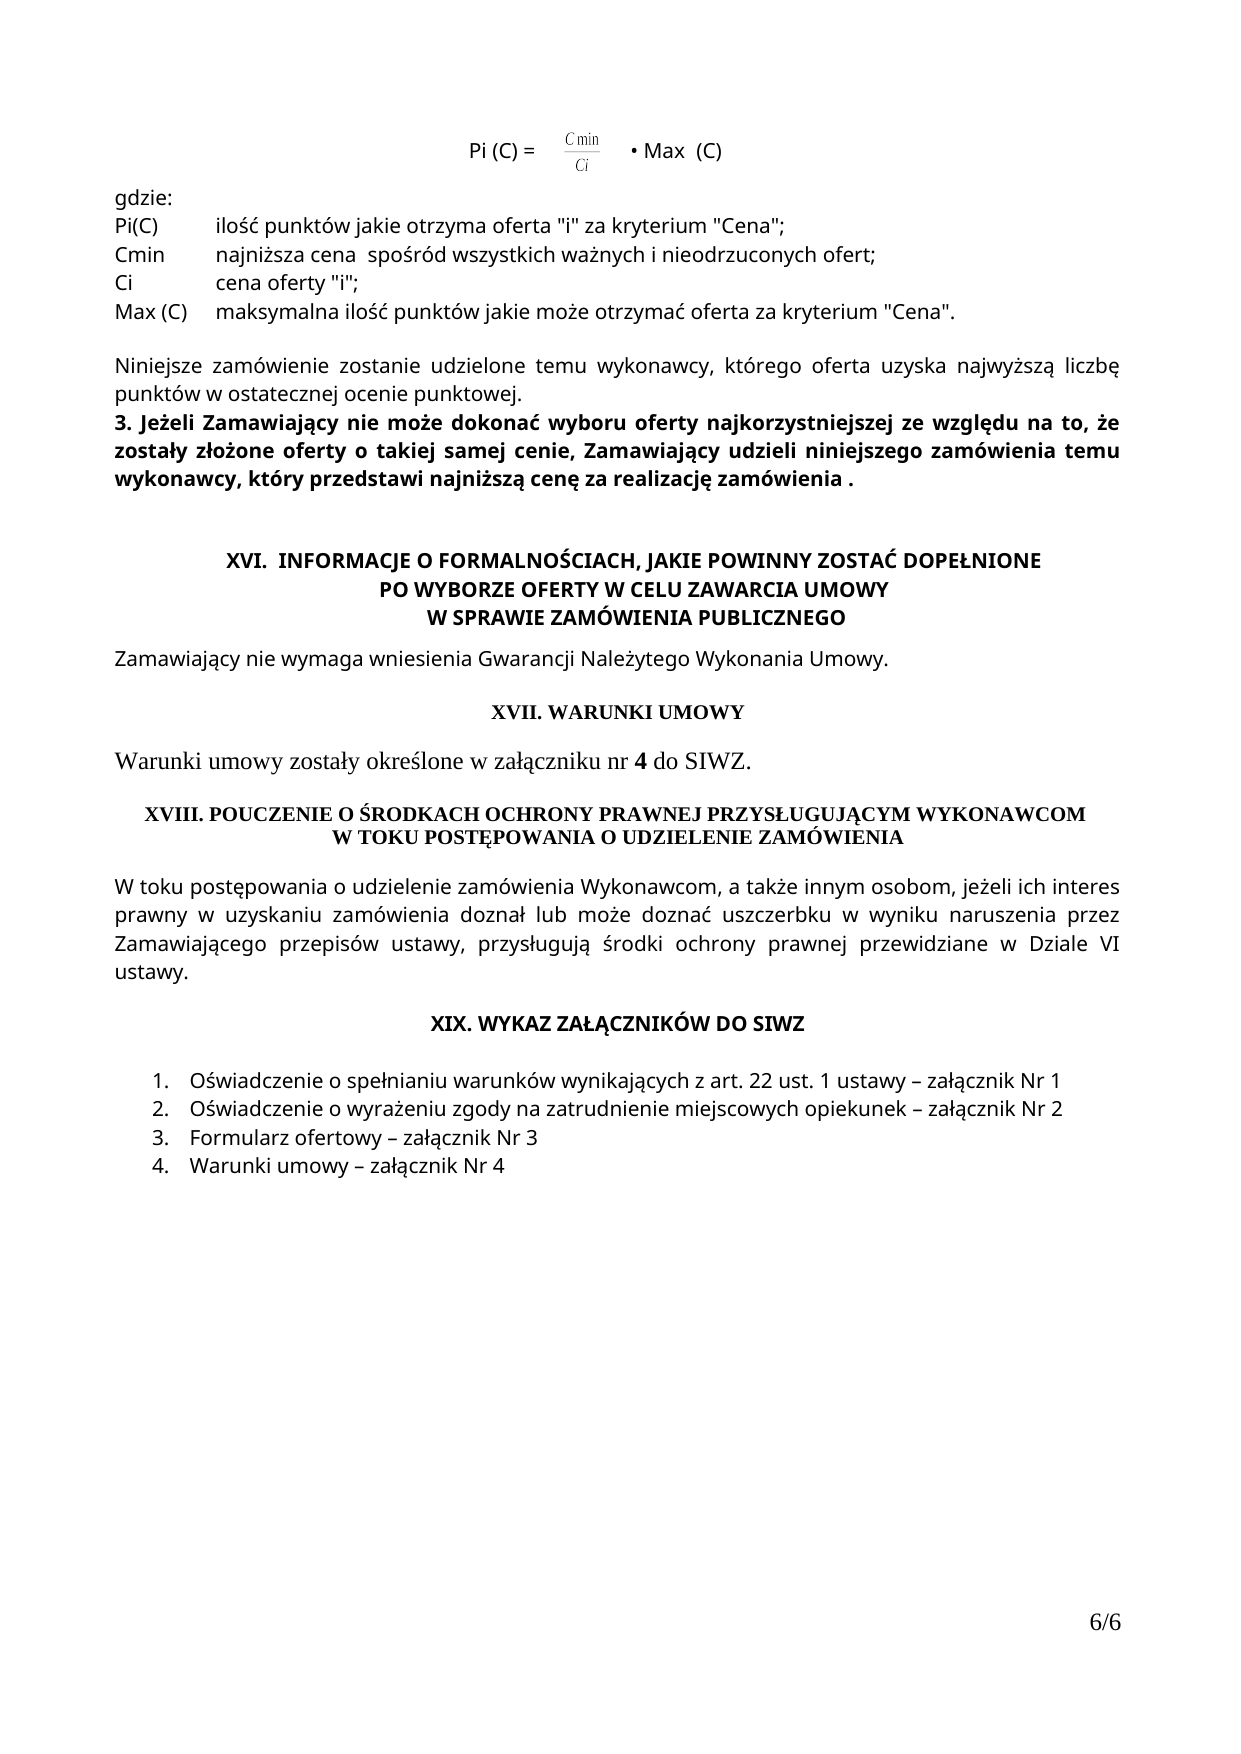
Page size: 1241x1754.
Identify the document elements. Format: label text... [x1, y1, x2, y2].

table_header Pi(C) [107, 212, 208, 240]
table_cell cena oferty "i"; [208, 269, 1067, 297]
table_cell Cmin [107, 240, 208, 268]
list Formularz ofertowy – załącznik Nr 3 [152, 1123, 1121, 1151]
text W toku postępowania o udzielenie zamówienia Wykonawcom, a także innym osobom, jeżeli ich interes prawny w uzyskaniu zamówienia doznał lub może doznać uszczerbku w wyniku naruszenia przez Zamawiającego przepisów ustawy, przysługują środki ochrony prawnej przewidziane w Dziale VI ustawy. [114, 872, 1121, 986]
text Warunki umowy zostały określone w załączniku nr 4 do SIWZ. [114, 747, 1121, 775]
text Niniejsze zamówienie zostanie udzielone temu wykonawcy, którego oferta uzyska najwyższą liczbę punktów w ostatecznej ocenie punktowej. [114, 351, 1121, 408]
list Oświadczenie o spełnianiu warunków wynikających z art. 22 ust. 1 ustawy – załącznik Nr 1 [152, 1066, 1121, 1094]
text gdzie: [114, 183, 1121, 212]
list Oświadczenie o wyrażeniu zgody na zatrudnienie miejscowych opiekunek – załącznik Nr 2 [152, 1094, 1121, 1123]
text • Max (C) [619, 118, 1121, 183]
table_cell najniższa cena spośród wszystkich ważnych i nieodrzuconych ofert; [208, 240, 1067, 268]
table_cell maksymalna ilość punktów jakie może otrzymać oferta za kryterium "Cena". [208, 297, 1067, 325]
text XIX. WYKAZ ZAŁĄCZNIKÓW DO SIWZ [114, 1009, 1121, 1037]
text XVIII. POUCZENIE O ŚRODKACH OCHRONY PRAWNEJ PRZYSŁUGUJĄCYM WYKONAWCOM W TOKU POSTĘPOWANIA O UDZIELENIE ZAMÓWIENIA [114, 803, 1121, 849]
text XVII. WARUNKI UMOWY [114, 701, 1121, 724]
text Zamawiający nie wymaga wniesienia Gwarancji Należytego Wykonania Umowy. [114, 644, 1121, 673]
table_cell Max (C) [107, 297, 208, 325]
text XVI. INFORMACJE O FORMALNOŚCIACH, JAKIE POWINNY ZOSTAĆ DOPEŁNIONE PO WYBORZE OFERTY W CELU ZAWARCIA UMOWY W SPRAWIE ZAMÓWIENIA PUBLICZNEGO [152, 546, 1121, 632]
list Warunki umowy – załącznik Nr 4 [152, 1151, 1121, 1179]
text 3. Jeżeli Zamawiający nie może dokonać wyboru oferty najkorzystniejszej ze względu na to, że zostały złożone oferty o takiej samej cenie, Zamawiający udzieli niniejszego zamówienia temu wykonawcy, który przedstawi najniższą cenę za realizację zamówienia . [114, 408, 1121, 493]
table_cell Ci [107, 269, 208, 297]
text Pi (C) = [469, 118, 546, 183]
table_header ilość punktów jakie otrzyma oferta "i" za kryterium "Cena"; [208, 212, 1067, 240]
